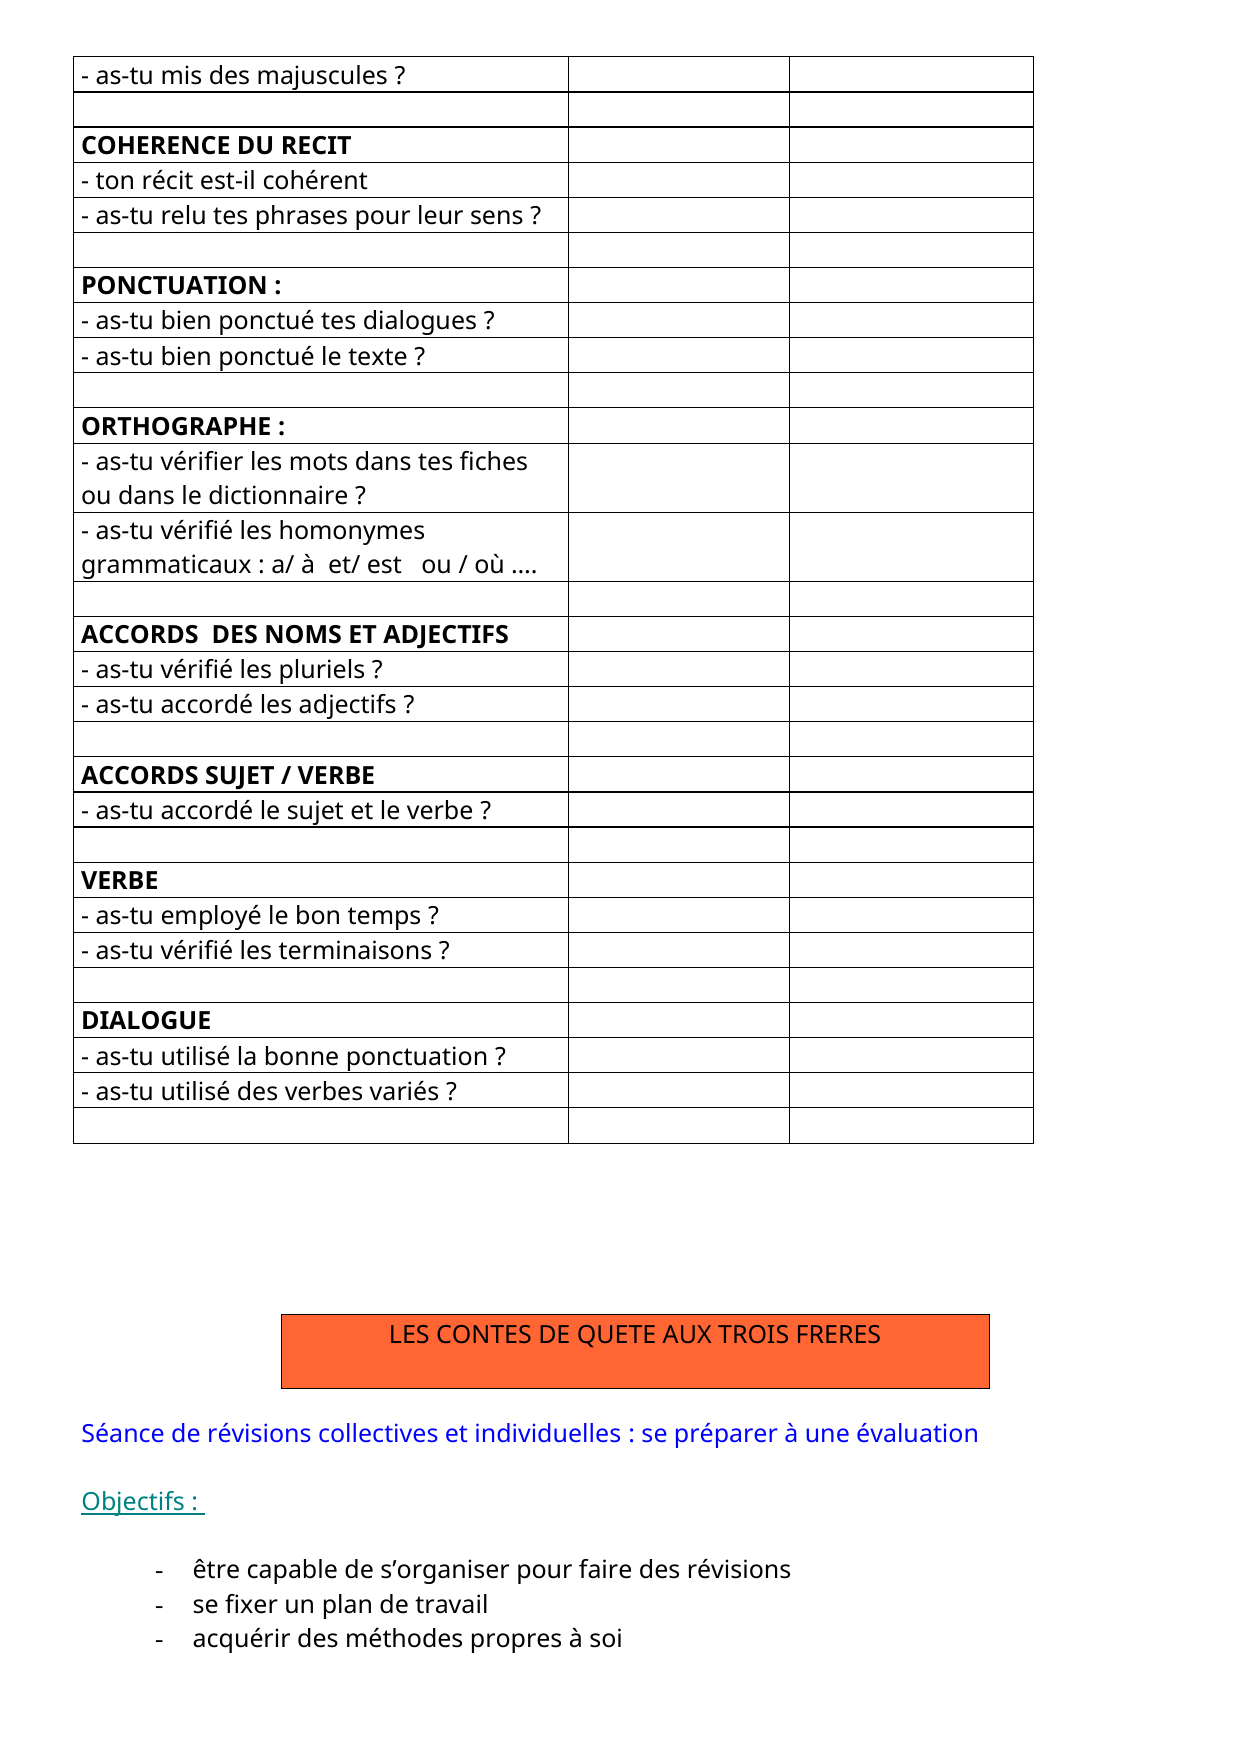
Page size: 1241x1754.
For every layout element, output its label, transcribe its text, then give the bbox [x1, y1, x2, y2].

table_cell [74, 828, 568, 862]
table_cell [569, 303, 789, 337]
table_cell [74, 373, 568, 407]
table_cell [569, 1038, 789, 1072]
table_cell [74, 233, 568, 267]
table_cell [790, 444, 1033, 512]
table_cell - as-tu vérifié les terminaisons ? [74, 933, 568, 967]
table_cell VERBE [74, 863, 568, 897]
table_cell - as-tu bien ponctué le texte ? [74, 338, 568, 372]
table_cell [569, 93, 789, 126]
table_cell [569, 1003, 789, 1037]
table_cell - as-tu accordé les adjectifs ? [74, 687, 568, 721]
table_cell [790, 303, 1033, 337]
list être capable de s’organiser pour faire des révisions [155, 1552, 1189, 1586]
table_cell [790, 57, 1033, 91]
table_cell [790, 1108, 1033, 1142]
table_cell ACCORDS DES NOMS ET ADJECTIFS [74, 617, 568, 651]
table_cell [569, 687, 789, 721]
table_cell - as-tu accordé le sujet et le verbe ? [74, 793, 568, 826]
table_cell [790, 1073, 1033, 1107]
table_cell [569, 513, 789, 581]
table_cell ACCORDS SUJET / VERBE [74, 757, 568, 791]
table_cell [569, 57, 789, 91]
table_cell [569, 652, 789, 686]
table_cell [790, 1003, 1033, 1037]
table_cell [569, 198, 789, 232]
table_cell COHERENCE DU RECIT [74, 128, 568, 162]
table_cell [790, 793, 1033, 826]
table_cell [569, 898, 789, 932]
table_cell [569, 338, 789, 372]
table_cell [569, 793, 789, 826]
table_cell [569, 617, 789, 651]
table_cell - as-tu vérifier les mots dans tes fiches ou dans le dictionnaire ? [74, 444, 568, 512]
table_cell - as-tu utilisé la bonne ponctuation ? [74, 1038, 568, 1072]
table_cell - as-tu relu tes phrases pour leur sens ? [74, 198, 568, 232]
table_cell [569, 444, 789, 512]
table_cell [790, 163, 1033, 197]
table_cell [790, 687, 1033, 721]
table_cell [569, 408, 789, 442]
table_cell [74, 968, 568, 1002]
table_cell [790, 373, 1033, 407]
table_cell [74, 582, 568, 616]
table_cell [569, 582, 789, 616]
table_cell [790, 1038, 1033, 1072]
table_cell [790, 757, 1033, 791]
table_cell [790, 268, 1033, 302]
table_cell [790, 408, 1033, 442]
table_cell [569, 233, 789, 267]
table_cell [569, 828, 789, 862]
list acquérir des méthodes propres à soi [155, 1620, 1189, 1654]
table_cell [790, 582, 1033, 616]
table_cell ORTHOGRAPHE : [74, 408, 568, 442]
list se fixer un plan de travail [155, 1586, 1189, 1620]
table_cell [74, 722, 568, 756]
table_cell [790, 128, 1033, 162]
table_cell [790, 513, 1033, 581]
table_cell [790, 652, 1033, 686]
table_cell DIALOGUE [74, 1003, 568, 1037]
table_cell [569, 968, 789, 1002]
table_cell [569, 1108, 789, 1142]
text Séance de révisions collectives et individuelles : se préparer à une évaluation [81, 1416, 1189, 1450]
text Objectifs : [81, 1484, 1189, 1518]
table_cell [569, 373, 789, 407]
table_cell [569, 863, 789, 897]
table_cell - as-tu mis des majuscules ? [74, 57, 568, 91]
table_cell [74, 93, 568, 126]
table_cell PONCTUATION : [74, 268, 568, 302]
table_cell - as-tu vérifié les pluriels ? [74, 652, 568, 686]
table_cell [569, 722, 789, 756]
table_cell [790, 863, 1033, 897]
table_cell [569, 1073, 789, 1107]
subtitle LES CONTES DE QUETE AUX TROIS FRERES [284, 1317, 986, 1351]
table_cell [790, 968, 1033, 1002]
table_cell [569, 163, 789, 197]
table_cell - ton récit est-il cohérent [74, 163, 568, 197]
table_cell [790, 233, 1033, 267]
table_cell [569, 933, 789, 967]
table_cell - as-tu utilisé des verbes variés ? [74, 1073, 568, 1107]
table_cell [569, 268, 789, 302]
table_cell - as-tu bien ponctué tes dialogues ? [74, 303, 568, 337]
table_cell [790, 828, 1033, 862]
table_cell [74, 1108, 568, 1142]
table_cell [790, 198, 1033, 232]
table_cell [790, 617, 1033, 651]
table_cell [790, 898, 1033, 932]
table_cell [790, 933, 1033, 967]
table_cell - as-tu employé le bon temps ? [74, 898, 568, 932]
table_cell [569, 757, 789, 791]
table_cell - as-tu vérifié les homonymes grammaticaux : a/ à et/ est ou / où …. [74, 513, 568, 581]
table_cell [790, 93, 1033, 126]
table_cell [790, 722, 1033, 756]
table_cell [569, 128, 789, 162]
table_cell [790, 338, 1033, 372]
